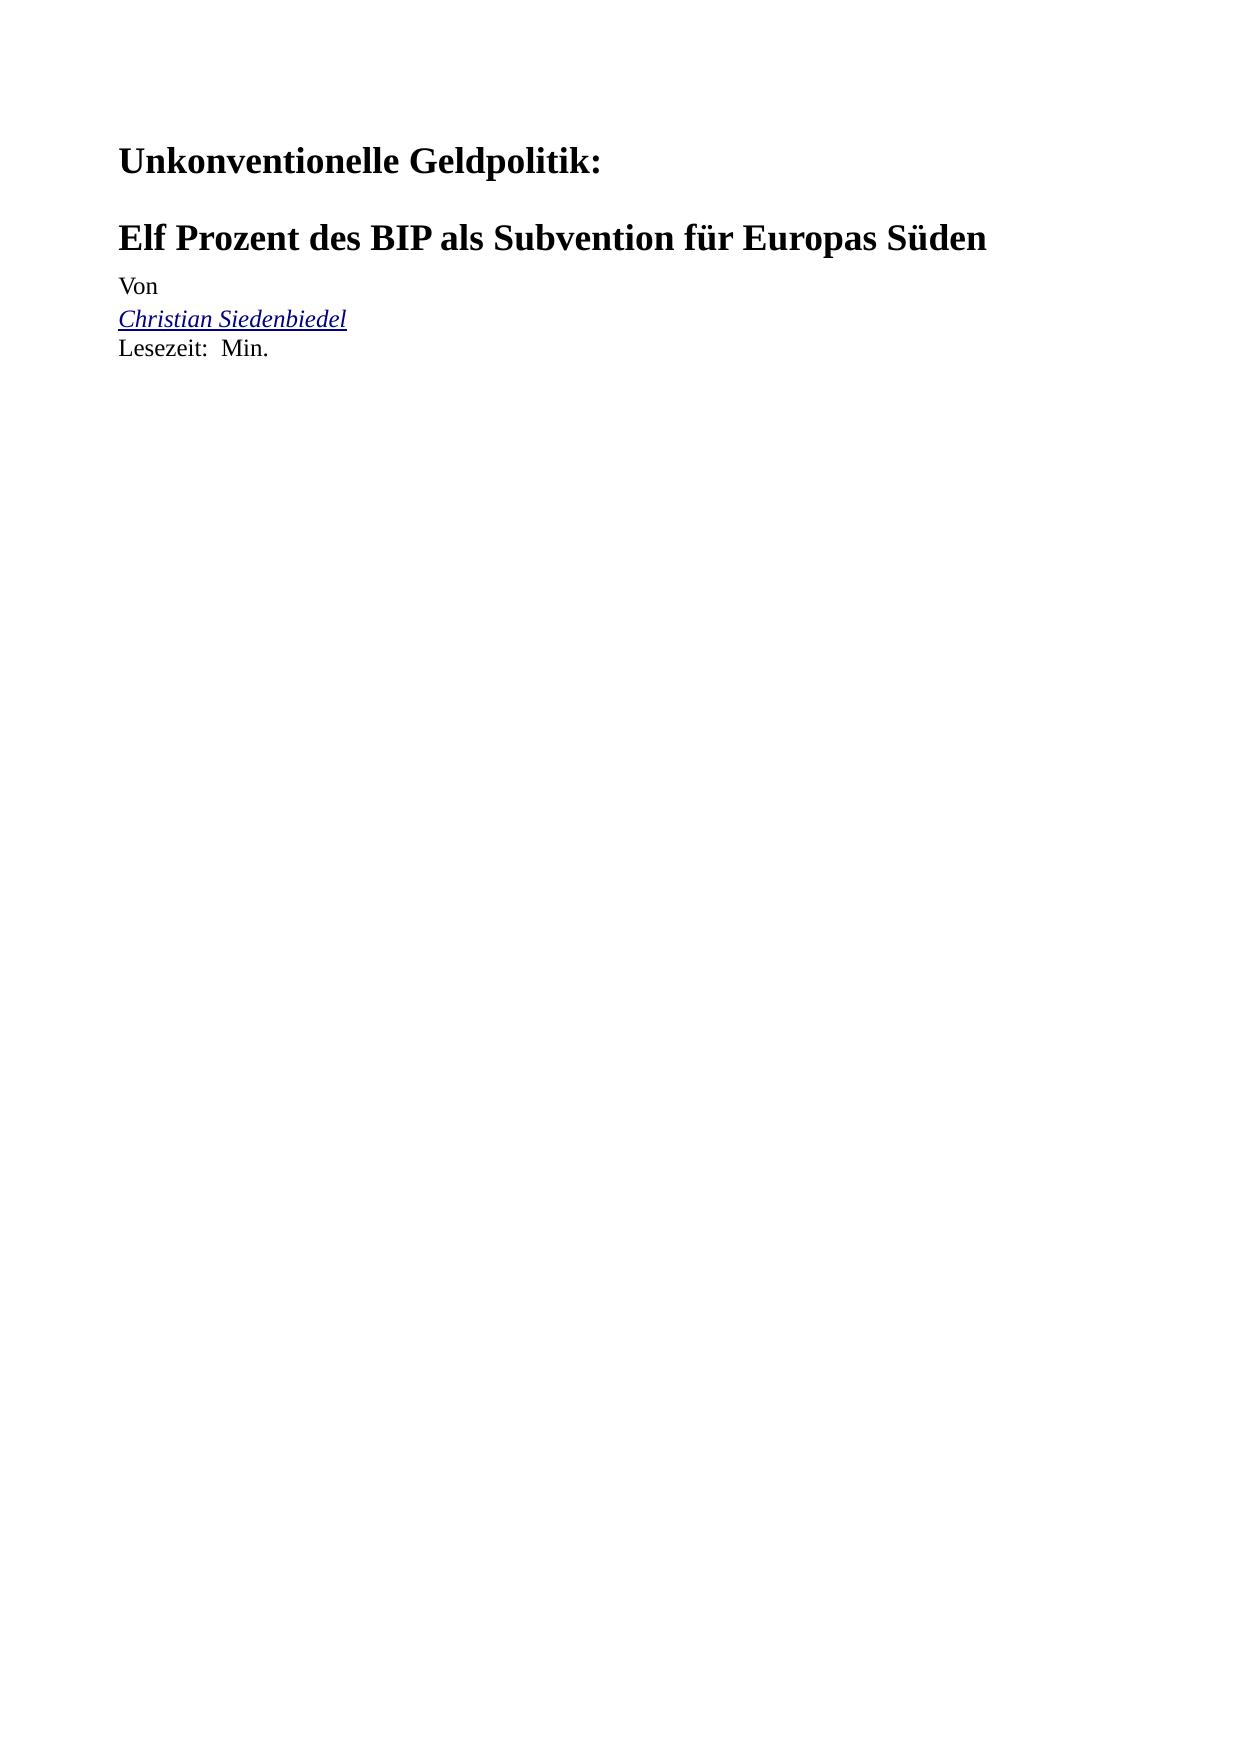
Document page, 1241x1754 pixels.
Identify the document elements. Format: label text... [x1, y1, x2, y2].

text Lesezeit: Min. [118, 333, 1122, 362]
text Von [118, 271, 1122, 300]
text Christian Siedenbiedel [118, 304, 1122, 333]
subtitle Elf Prozent des BIP als Subvention für Europas Süden [118, 215, 1122, 258]
subtitle Unkonventionelle Geldpolitik: [118, 139, 1122, 182]
